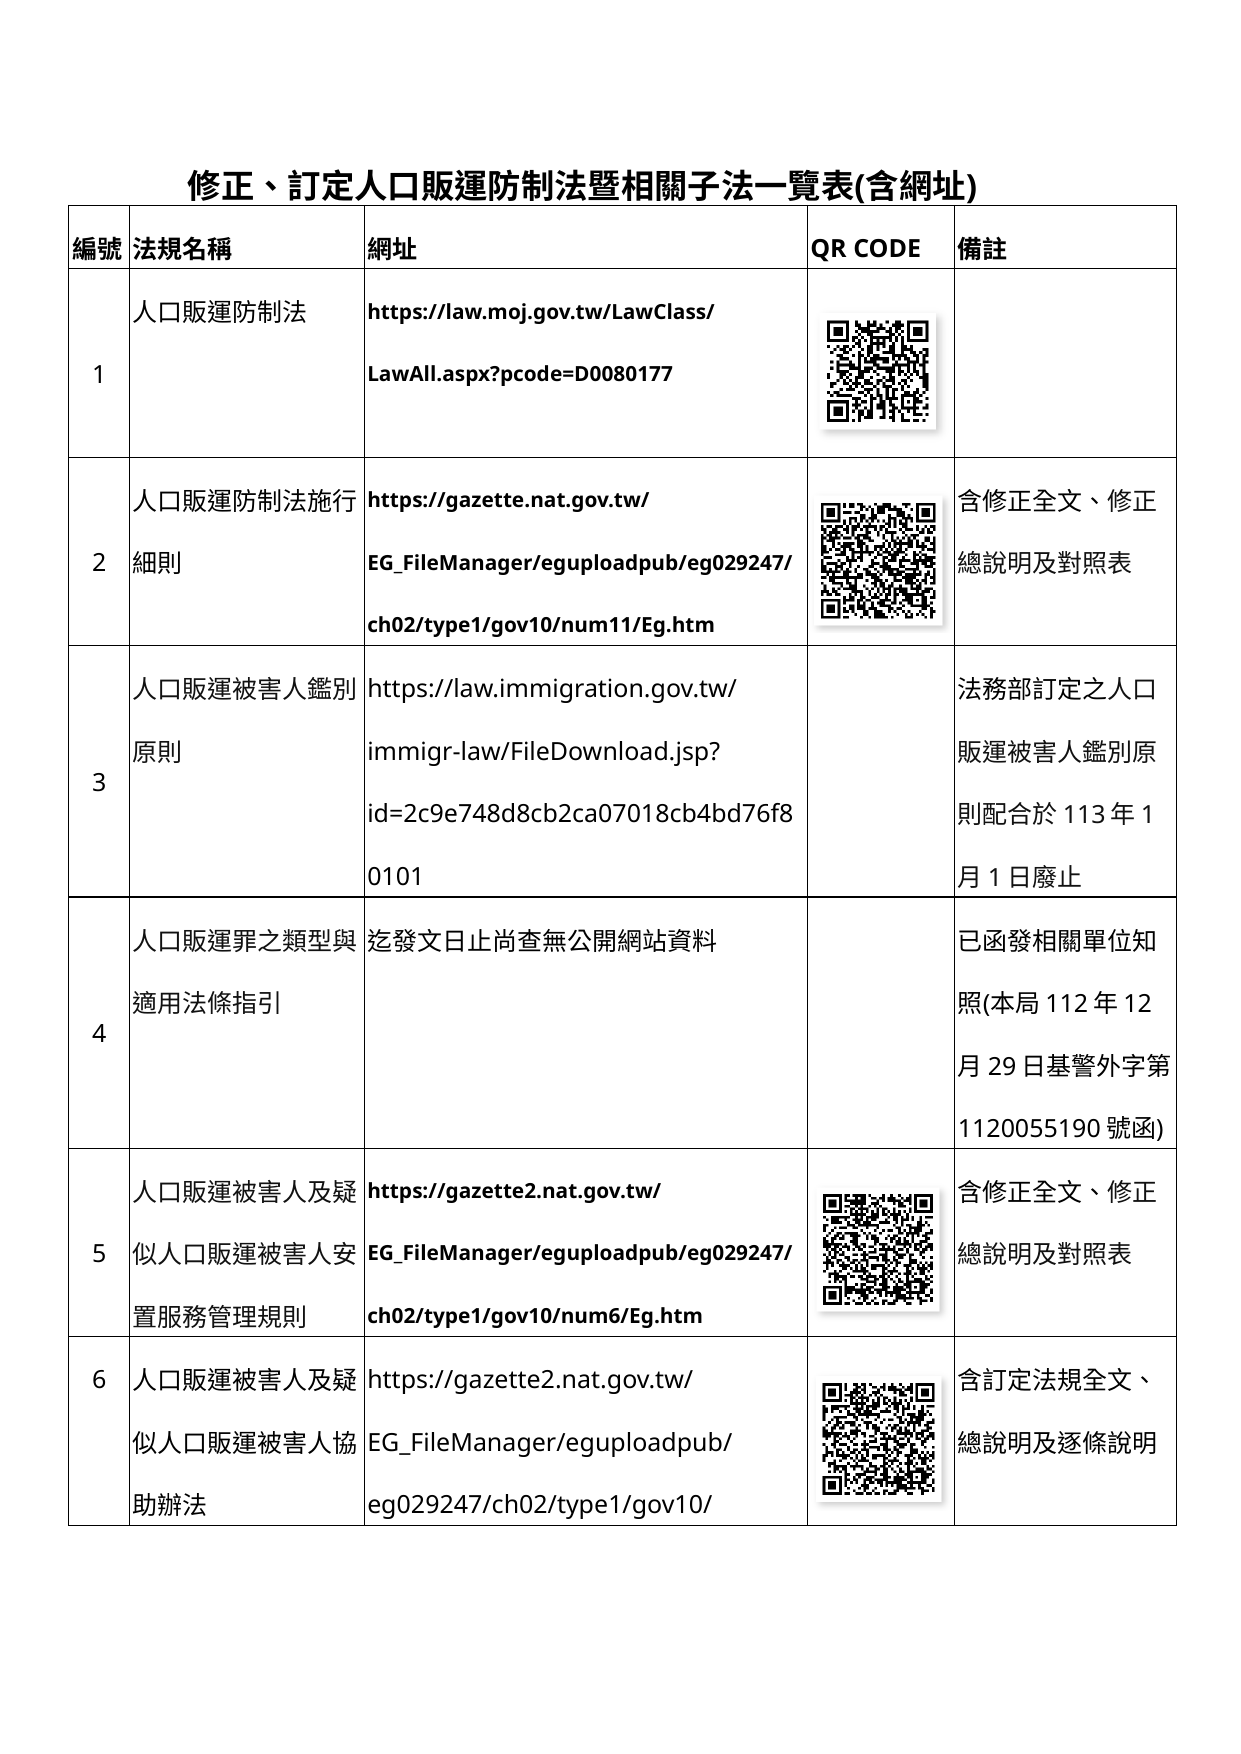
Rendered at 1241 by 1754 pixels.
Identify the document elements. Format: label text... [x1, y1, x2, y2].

table_cell 4 [69, 898, 129, 1147]
table_cell 含訂定法規全文、總說明及逐條說明 [955, 1337, 1176, 1524]
table_cell 含修正全文、修正總說明及對照表 [955, 458, 1176, 645]
table_cell 迄發文日止尚查無公開網站資料 [365, 898, 807, 1147]
table_cell https://gazette2.nat.gov.tw/EG_FileManager/eguploadpub/eg029247/ch02/type1/gov10/ [365, 1337, 807, 1524]
table_cell 人口販運被害人及疑似人口販運被害人安置服務管理規則 [130, 1149, 364, 1336]
table_cell [808, 1337, 954, 1524]
table_cell 人口販運罪之類型與適用法條指引 [130, 898, 364, 1147]
table_cell [955, 269, 1176, 457]
table_cell 2 [69, 458, 129, 645]
table_cell [808, 898, 954, 1147]
table_cell [808, 458, 954, 645]
table_cell https://gazette.nat.gov.tw/EG_FileManager/eguploadpub/eg029247/ch02/type1/gov10/num11/Eg.htm [365, 458, 807, 645]
table_cell [808, 269, 954, 457]
table_header 網址 [365, 206, 807, 268]
table_header 備註 [955, 206, 1176, 268]
table_header 法規名稱 [130, 206, 364, 268]
table_cell 1 [69, 269, 129, 457]
table_cell 6 [69, 1337, 129, 1524]
table_cell 人口販運防制法 [130, 269, 364, 457]
table_cell 人口販運防制法施行細則 [130, 458, 364, 645]
table_cell https://law.moj.gov.tw/LawClass/LawAll.aspx?pcode=D0080177 [365, 269, 807, 457]
table_cell 含修正全文、修正總說明及對照表 [955, 1149, 1176, 1336]
table_cell [808, 646, 954, 896]
table_header 編號 [69, 206, 129, 268]
table_header QR CODE [808, 206, 954, 268]
table_cell https://gazette2.nat.gov.tw/EG_FileManager/eguploadpub/eg029247/ch02/type1/gov10/num6/Eg.htm [365, 1149, 807, 1336]
table_cell 法務部訂定之人口販運被害人鑑別原則配合於113年1月1日廢止 [955, 646, 1176, 896]
table_cell 人口販運被害人鑑別原則 [130, 646, 364, 896]
table_cell 5 [69, 1149, 129, 1336]
table_cell [808, 1149, 954, 1336]
table_cell 已函發相關單位知照(本局112年12月29日基警外字第1120055190號函) [955, 898, 1176, 1147]
table_cell https://law.immigration.gov.tw/immigr-law/FileDownload.jsp?id=2c9e748d8cb2ca07018cb4bd76f80101 [365, 646, 807, 896]
text 修正、訂定人口販運防制法暨相關子法一覽表(含網址) [187, 142, 1053, 205]
table_cell 人口販運被害人及疑似人口販運被害人協助辦法 [130, 1337, 364, 1524]
table_cell 3 [69, 646, 129, 896]
